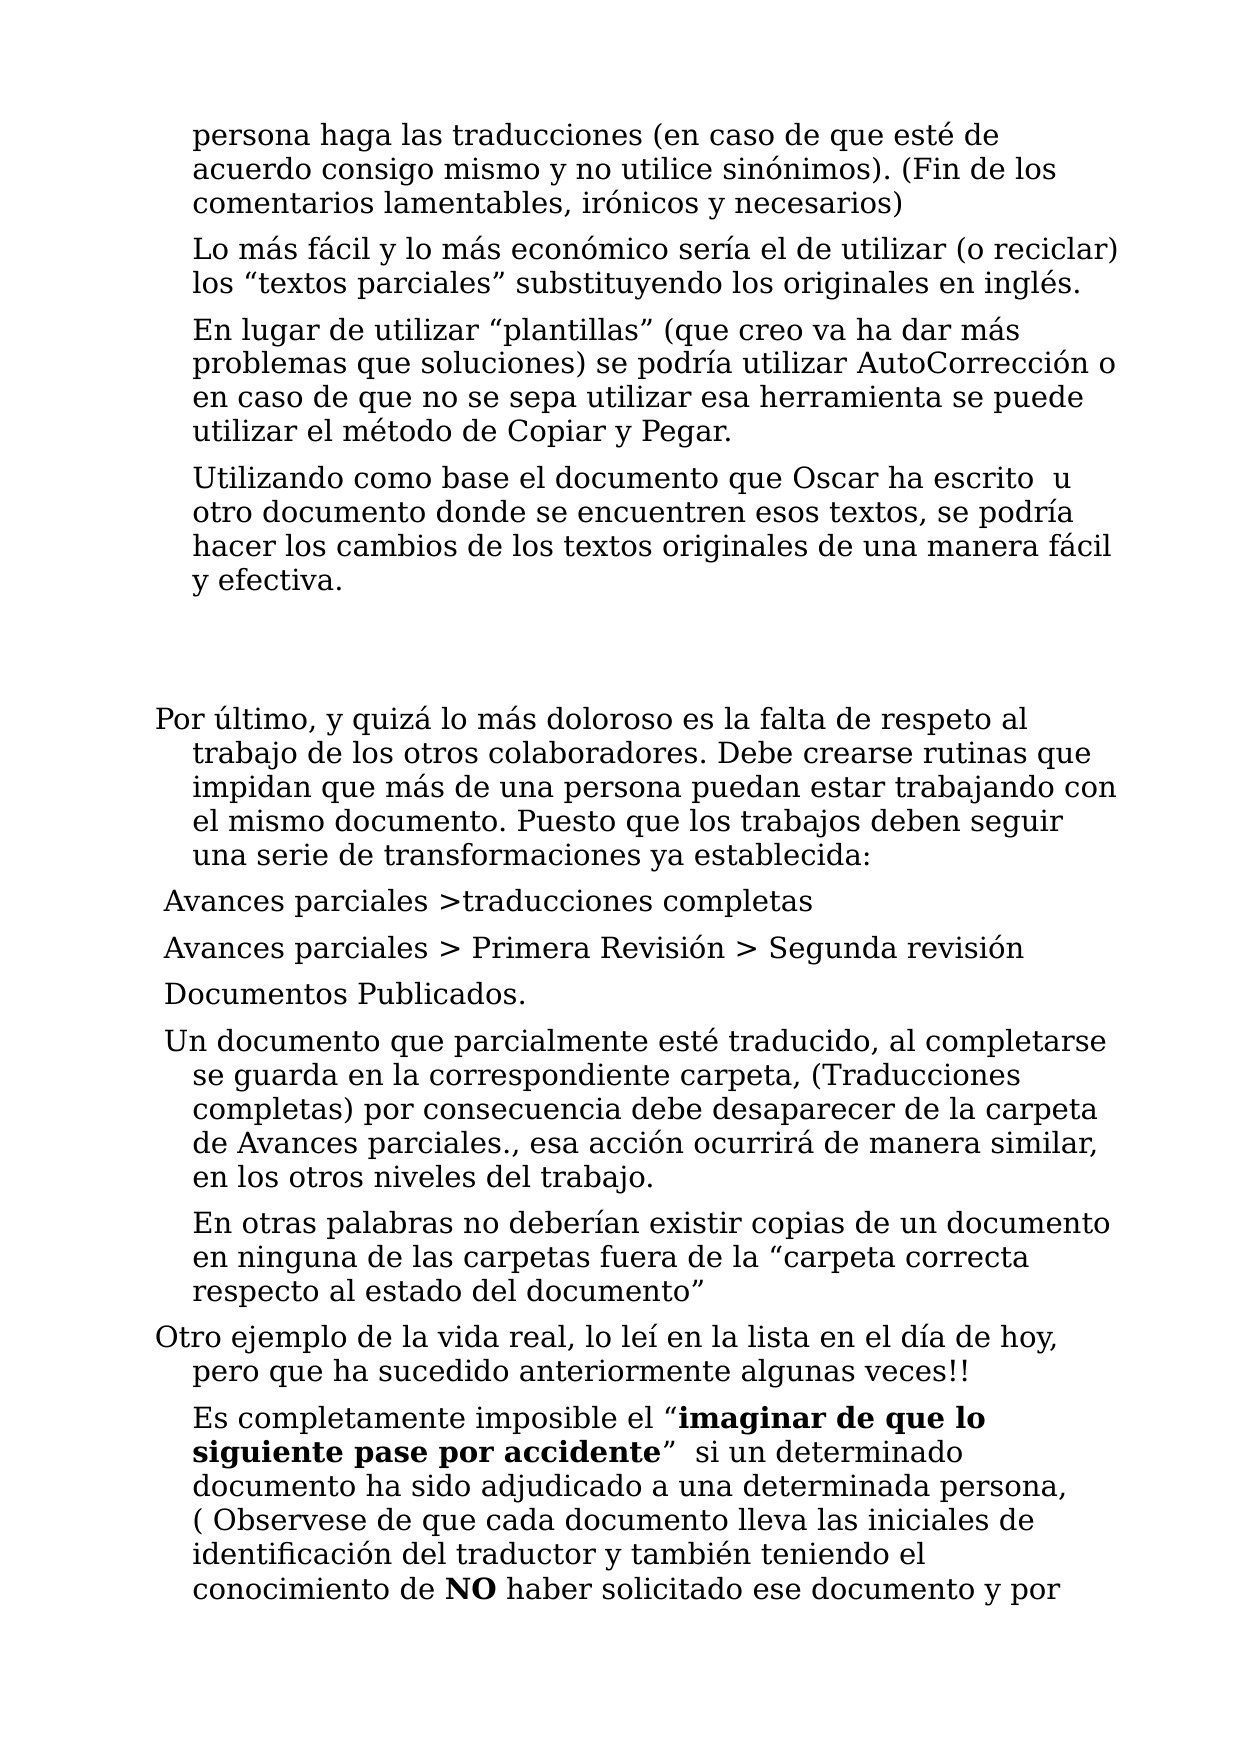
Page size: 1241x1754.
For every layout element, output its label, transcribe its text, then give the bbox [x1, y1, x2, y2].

text Documentos Publicados. [154, 978, 1122, 1012]
text En otras palabras no deberían existir copias de un documento en ninguna de las carpetas fuera de la “carpeta correcta respecto al estado del documento” [154, 1206, 1122, 1308]
text Un documento que parcialmente esté traducido, al completarse se guarda en la correspondiente carpeta, (Traducciones completas) por consecuencia debe desaparecer de la carpeta de Avances parciales., esa acción ocurrirá de manera similar, en los otros niveles del trabajo. [154, 1024, 1122, 1194]
text Avances parciales > Primera Revisión > Segunda revisión [154, 931, 1122, 965]
text En lugar de utilizar “plantillas” (que creo va ha dar más problemas que soluciones) se podría utilizar AutoCorrección o en caso de que no se sepa utilizar esa herramienta se puede utilizar el método de Copiar y Pegar. [154, 313, 1122, 449]
text Es completamente imposible el “imaginar de que lo siguiente pase por accidente” si un determinado documento ha sido adjudicado a una determinada persona, ( Observese de que cada documento lleva las iniciales de identificación del traductor y también teniendo el conocimiento de NO haber solicitado ese documento y por [154, 1401, 1122, 1606]
text Avances parciales >traducciones completas [154, 885, 1122, 919]
text persona haga las traducciones (en caso de que esté de acuerdo consigo mismo y no utilice sinónimos). (Fin de los comentarios lamentables, irónicos y necesarios) [154, 118, 1122, 220]
text Por último, y quizá lo más doloroso es la falta de respeto al trabajo de los otros colaboradores. Debe crearse rutinas que impidan que más de una persona puedan estar trabajando con el mismo documento. Puesto que los trabajos deben seguir una serie de transformaciones ya establecida: [154, 702, 1122, 872]
text Utilizando como base el documento que Oscar ha escrito u otro documento donde se encuentren esos textos, se podría hacer los cambios de los textos originales de una manera fácil y efectiva. [154, 461, 1122, 597]
text Otro ejemplo de la vida real, lo leí en la lista en el día de hoy, pero que ha sucedido anteriormente algunas veces!! [154, 1321, 1122, 1389]
text Lo más fácil y lo más económico sería el de utilizar (o reciclar) los “textos parciales” substituyendo los originales en inglés. [154, 232, 1122, 300]
